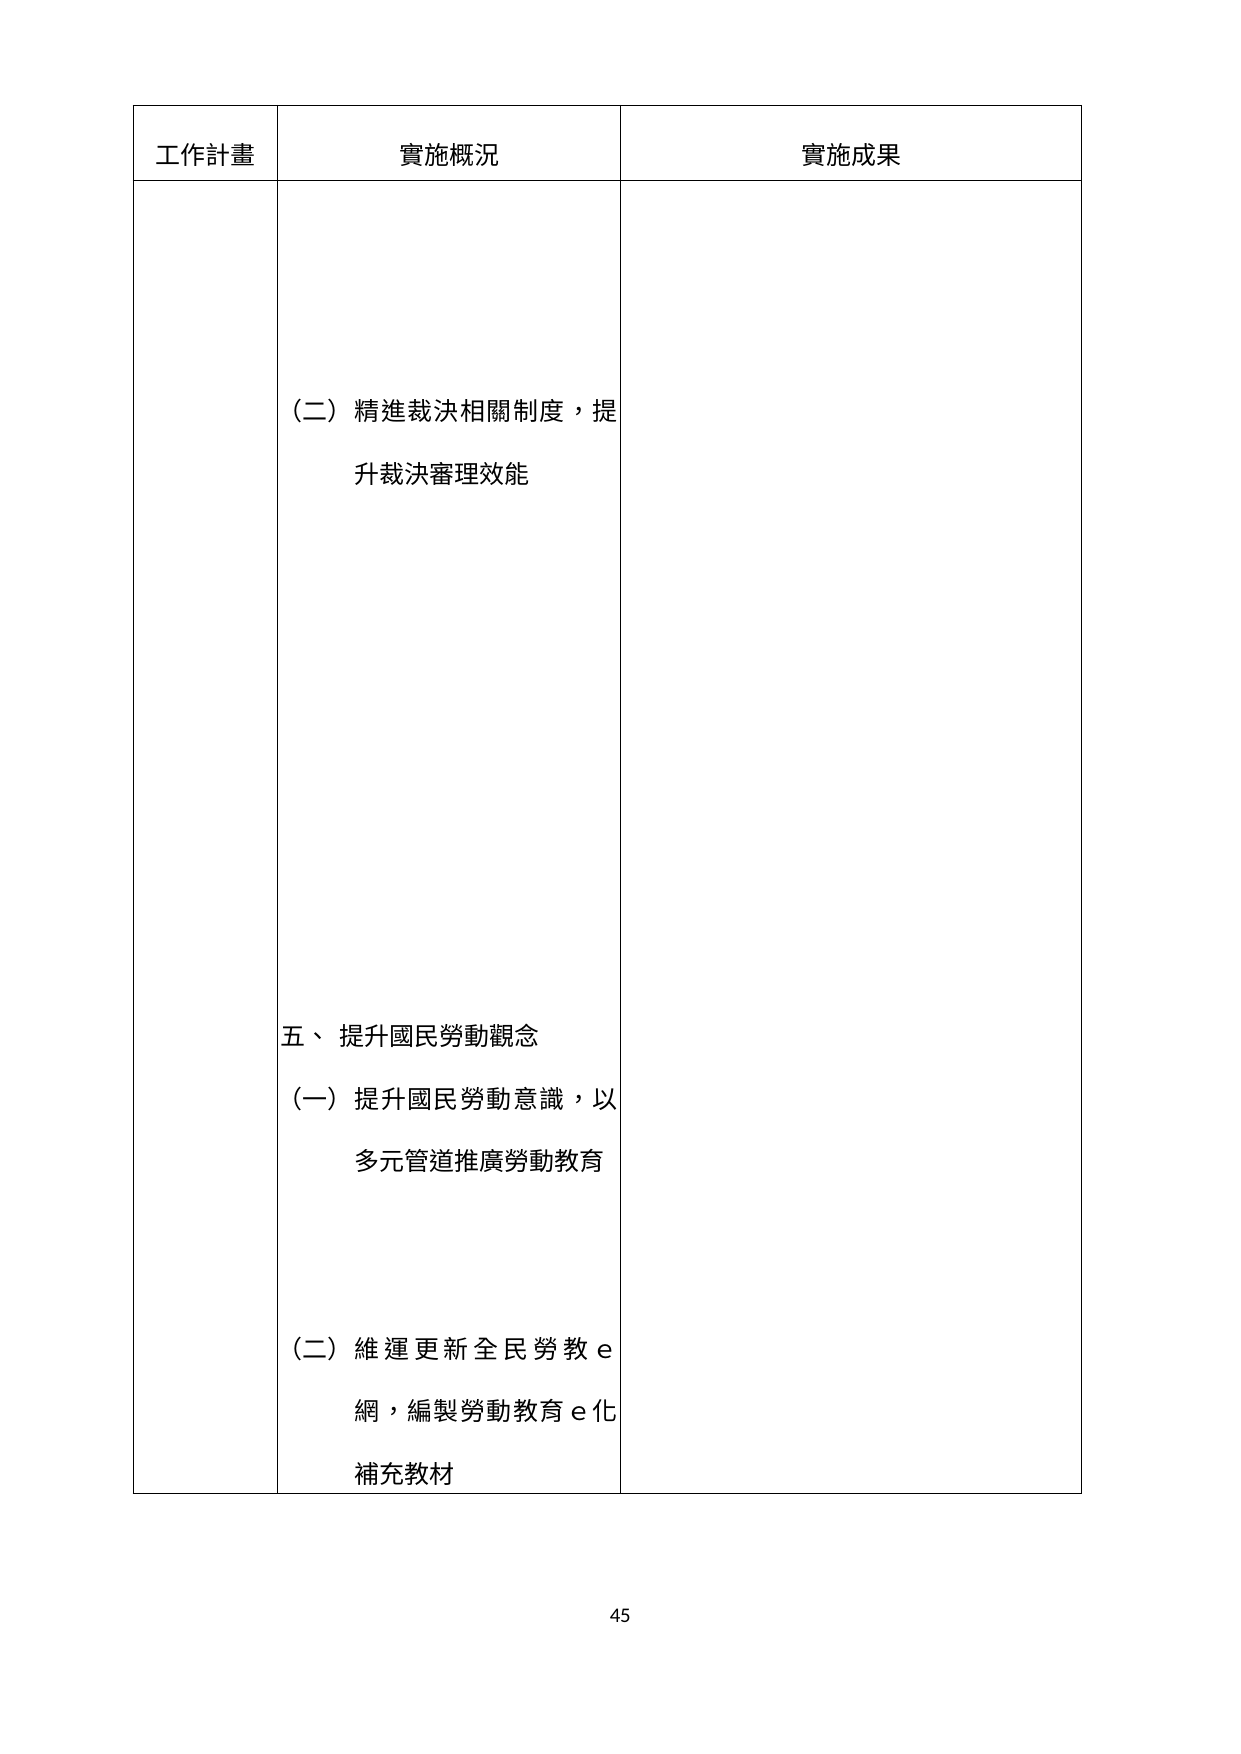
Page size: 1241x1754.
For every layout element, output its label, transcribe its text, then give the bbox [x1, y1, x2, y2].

table_cell 邀集專家學者召開有關工會法施行細則第2條第1項及第2項違憲審查法制研討及工會聯合組織籌組實務運作議題等相關會議，計6場次。 補助工會團體辦理工會教育訓練，計補助144家次工會。 透過補助工會協助勞工籌組工會，辦理新成立工會勞工教育補助，計1場次；另獎勵工會成立措施，計5家。 補助工會運用行動通訊軟體，計補助134家工會。 規劃辦理112年度因應貿易自由化建立勞工有關團體協商概念之說明活動，計3場次，預計120人次參加。截至6月底辦理說明活動1場次，計39人次參與。 規劃辦理團體協約入廠輔導活動，受輔導團體協商之工會及事業單位，預計25家次。 規劃辦理事業單位場與工會場集體協商人才培訓活動各2場次，預計120人次參加。 112年6月27日及6月29日辦理簽訂團體協約實務及計畫說明會2場次，計100人次參加。 核定獎勵簽訂團體協約之工會，計31件。 核定補助16個直轄市及縣市政府推動勞資會議機制，辦理勞資會議說明及入廠輔導活動；並持續維運勞資會議代表名單線上備查系統，截至6月底，計有3萬9,239家事業單位透過線上完成備查程序。 與臺灣證券交易所股份有限公司及財團法人中華民國證券櫃檯買賣中心合作，於112年2月24日修正「國內初次申請上市(櫃)公司檢附勞資會議紀錄相關文件之作法說明」，配合查明申請公司最近1年內是否依法舉辦勞資會議，以促進事業單位落實勞動法遵。 規劃辦理112年勞資爭議調解人認證訓練及調處人員培訓活動，各1場次。 召開勞資爭議調解人註銷證書審查小組會議，計1場次。 規劃辦理輔導事業單位建構企業內勞資爭議處理制度入廠輔導活動，計10場次。 112年3月22日修正發布「補助行政機關辦理勞資爭議仲裁實施要點」部分規定。 規劃補助民間團體辦理勞資爭議調解研習活動，預計8場次。 召開大量解僱勞工趨勢評估委員會議，計1場次。 邀請各地方主管機關召開大量解僱實務研商會議，計2場次。 委託民間團體辦理勞工法律扶助，計受理849件，核定扶助610件，且訴訟結果約7成有利於勞工。 補助勞工勞動事件處理期間必要費用及生活費用，計59人次。 與法律扶助基金會召開1場次工作及業務聯繫會議，持續滾動檢討扶助措施，協助勞工維護權益。 不當勞動行為裁決委員會受理案件計27件，審理案件計34件，作成決定6件，和解5件，審理中26件。 召開調查會議計46場次，詢問會議計6場次，裁決會議計15場次。 補助不當勞動行為裁決代理扶助，計5人次。 補助勞工及工會出席不當勞動行為裁決調查會議及詢問會議交通費，計43場次。 延長「不當勞動行為裁決調查程序視訊作業試辦要點」至112年12月31日。 112年3月16日辦理「日本東京都勞動委員會事務局視訊交流會議」。 為高中職及大專校院學生編修「職場高手秘笈」，置於全民勞教 e網，並請教育部協助推廣。 維運全民勞教e網，發行全民勞教e網電子月報6期；並規劃編製籌組工會程序說明之線上課程。 規劃於下半年度進入國小、高中職學校辦理勞動舞台劇巡迴活動、進入大專校院辦理勞權扎根講座，並規劃於各地圖書館舉辦勞動教育繪本「小兔踏踏上學去」說故事推廣活動等，以提升學生對勞動概念的瞭解。 [621, 181, 1081, 1493]
table_header 實施成果 [621, 106, 1081, 180]
table_cell 營造勞工有利結社環境 推動研修工會法制，強化有利籌組工會相關規劃 強化有利勞工結社措施，鼓勵勞工成立工會 強化勞資協商能力 強化勞資雙方協商意識及能力，培育集體協商人才 輔導及獎勵勞資雙方協商及簽訂團體協約，提升工會會員勞動權益 落實勞資會議制度 建構迅速有效勞資爭議處理機制 優化勞資爭議調解及仲裁效能，提升處理勞資爭議調解及仲裁相關人員專業知能 補助地方政府辦理勞資爭議仲裁與委託民間團體調解業務 落實大量解僱勞工保護措施，確保勞工權益 推動法律扶助，協助勞工權益救濟 健全不當勞動行為裁決機制 辦理不當勞動行為裁決案件審理及行政救濟相關事務 精進裁決相關制度，提升裁決審理效能 提升國民勞動觀念 提升國民勞動意識，以多元管道推廣勞動教育 維運更新全民勞教ｅ網，編製勞動教育ｅ化補充教材 深植校園勞動權益概念 [278, 181, 620, 1493]
table_header 工作計畫 [134, 106, 277, 180]
table_cell [134, 181, 277, 1493]
table_header 實施概況 [278, 106, 620, 180]
